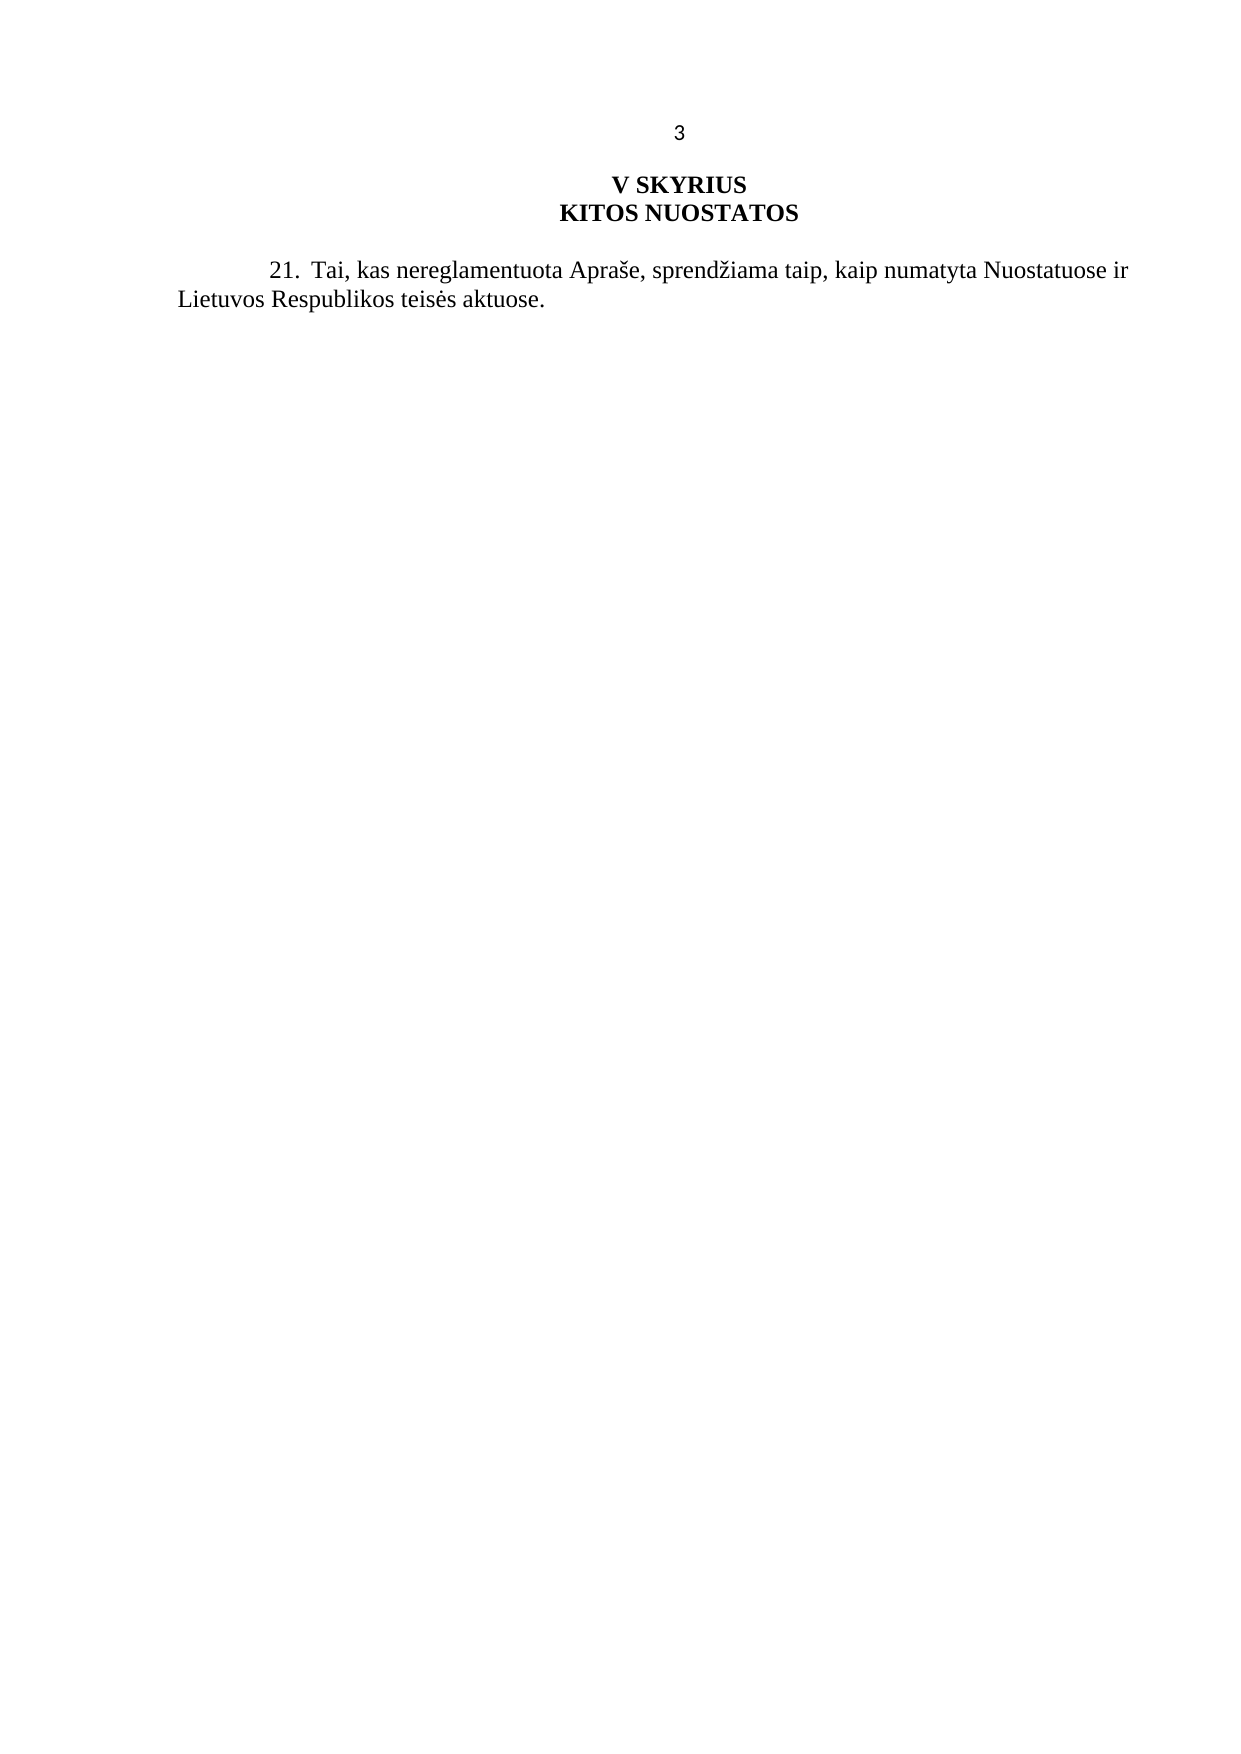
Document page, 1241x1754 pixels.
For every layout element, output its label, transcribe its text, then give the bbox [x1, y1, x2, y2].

text V SKYRIUS [177, 170, 1181, 199]
text 21. Tai, kas nereglamentuota Apraše, sprendžiama taip, kaip numatyta Nuostatuose ir Lietuvos Respublikos teisės aktuose. [177, 256, 1181, 313]
text KITOS NUOSTATOS [177, 199, 1181, 227]
